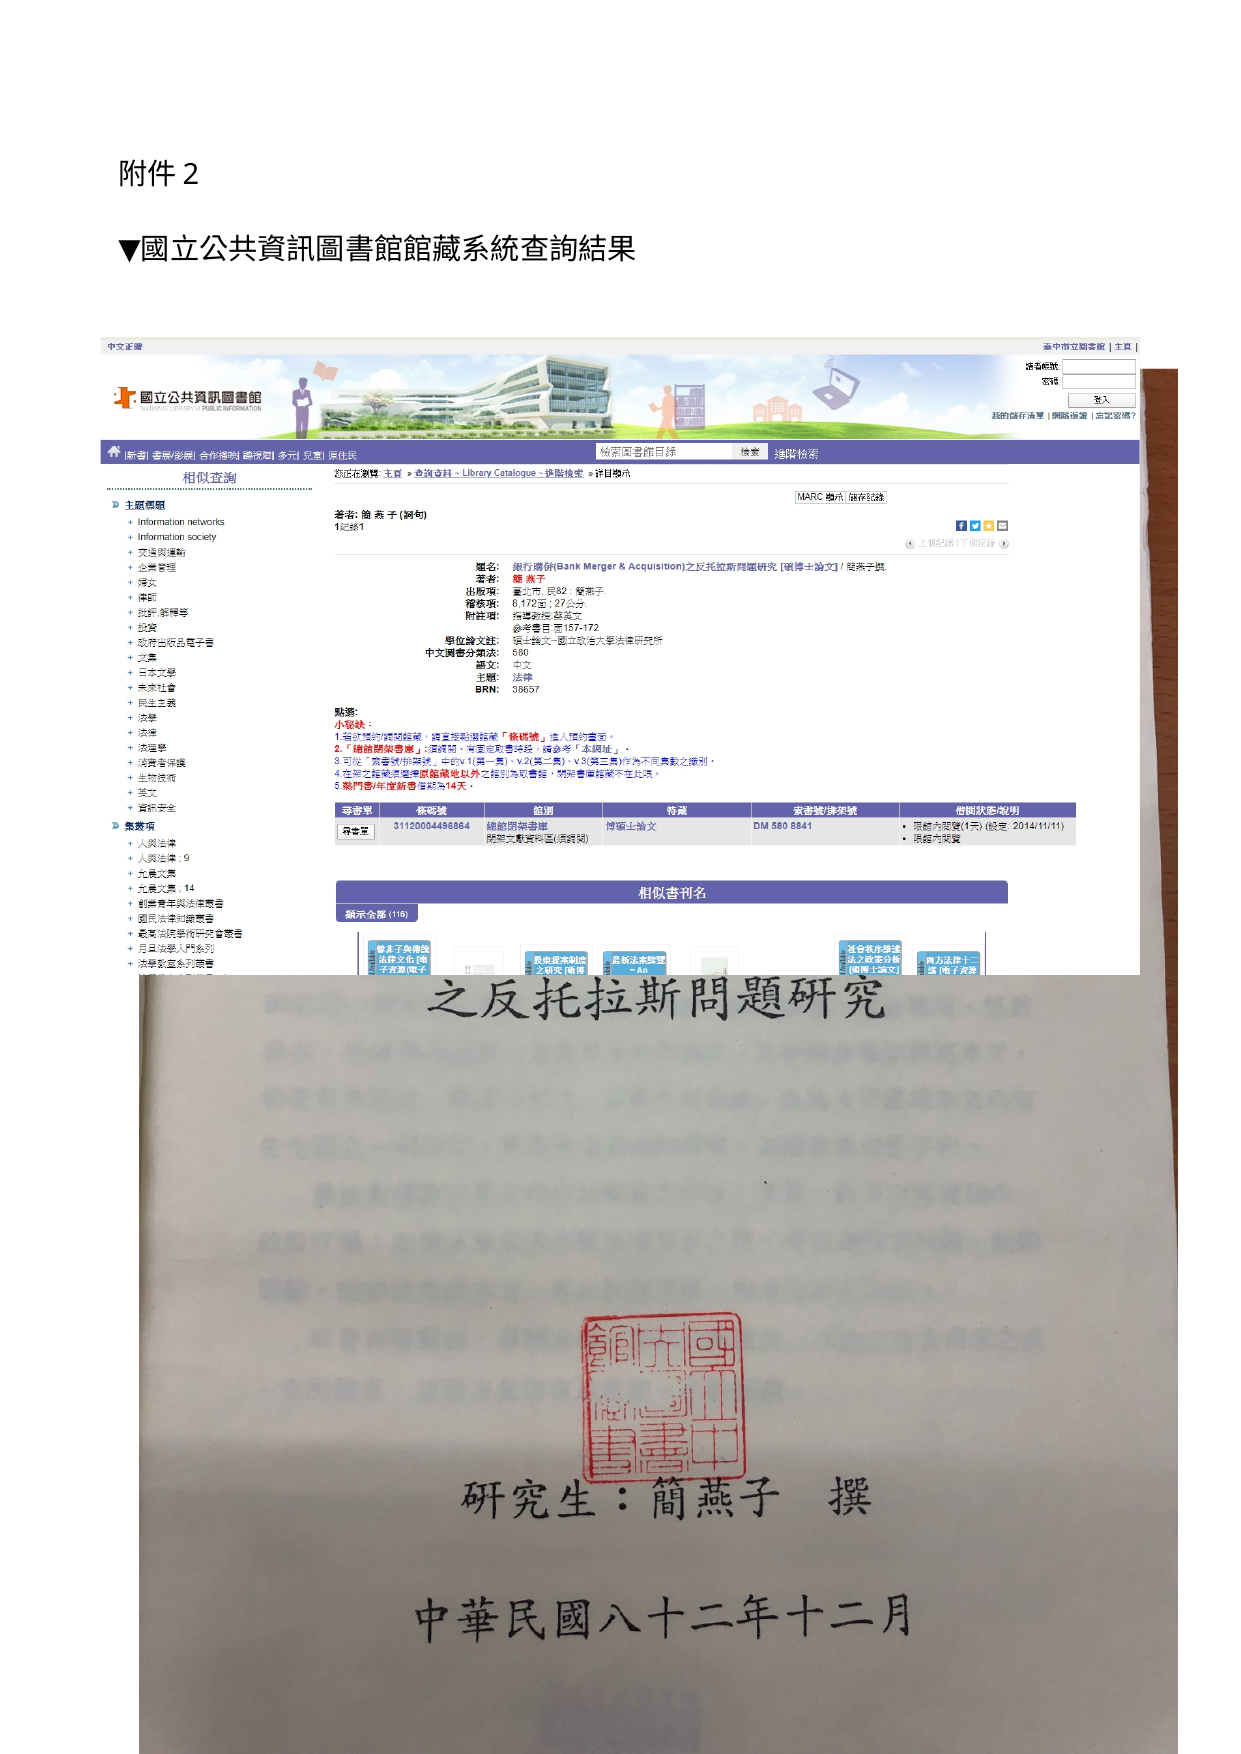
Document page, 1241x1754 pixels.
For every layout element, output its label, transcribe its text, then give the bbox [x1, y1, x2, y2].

picture [100, 337, 1178, 1752]
text ▼國立公共資訊圖書館館藏系統查詢結果 [118, 203, 1122, 278]
text 附件2 [118, 128, 1122, 203]
